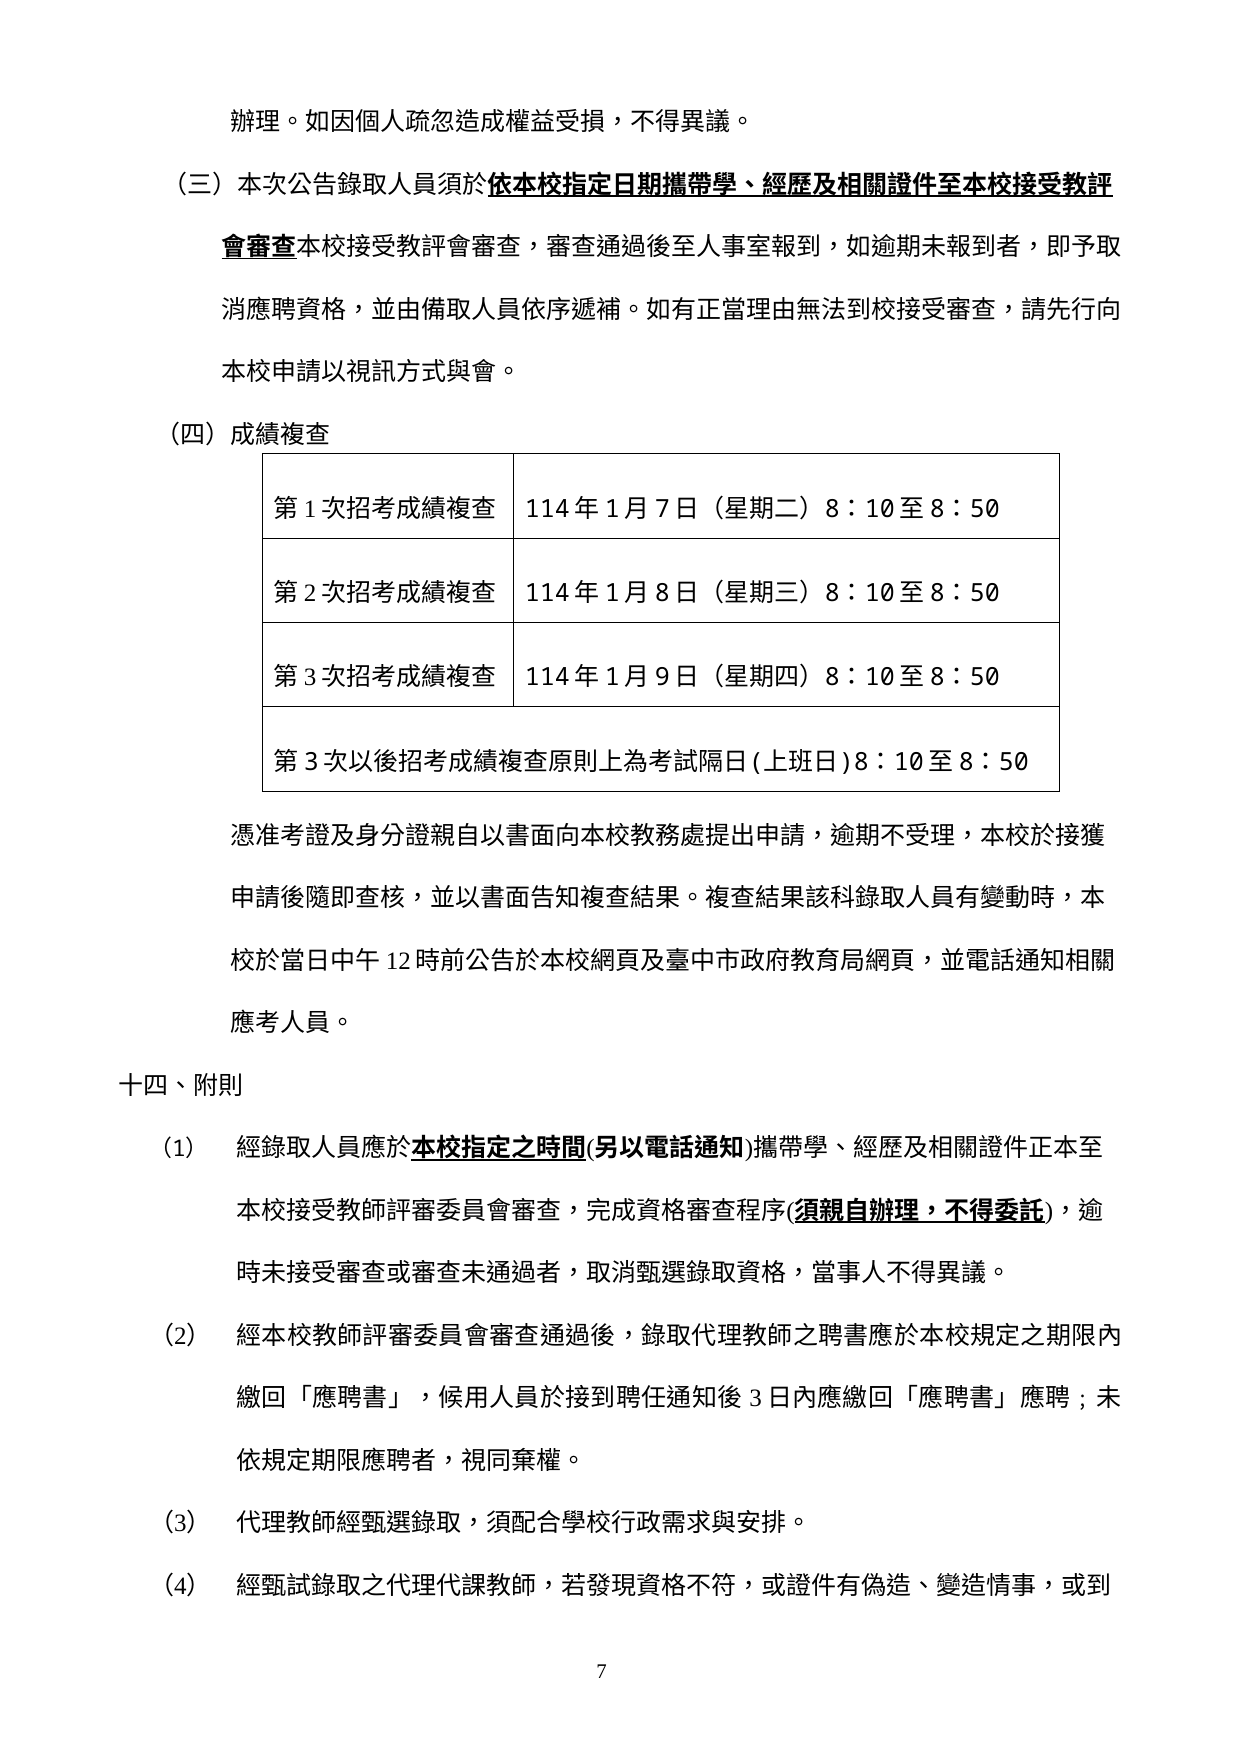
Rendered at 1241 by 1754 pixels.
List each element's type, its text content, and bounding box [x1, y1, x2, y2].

table_header 第1次招考成績複查 [263, 454, 513, 537]
list 經本校教師評審委員會審查通過後，錄取代理教師之聘書應於本校規定之期限內繳回「應聘書」，候用人員於接到聘任通知後3日內應繳回「應聘書」應聘﹔未依規定期限應聘者，視同棄權。 [149, 1292, 1122, 1479]
text （三）本次公告錄取人員須於依本校指定日期攜帶學、經歷及相關證件至本校接受教評會審查本校接受教評會審查，審查通過後至人事室報到，如逾期未報到者，即予取消應聘資格，並由備取人員依序遞補。如有正當理由無法到校接受審查，請先行向本校申請以視訊方式與會。 [163, 141, 1122, 391]
table_header 114年1月7日（星期二）8：10至8：50 [514, 454, 1059, 537]
list 經錄取人員應於本校指定之時間(另以電話通知)攜帶學、經歷及相關證件正本至本校接受教師評審委員會審查，完成資格審查程序(須親自辦理，不得委託)，逾時未接受審查或審查未通過者，取消甄選錄取資格，當事人不得異議。 [149, 1104, 1122, 1292]
table_cell 114年1月9日（星期四）8：10至8：50 [514, 623, 1059, 706]
table_cell 114年1月8日（星期三）8：10至8：50 [514, 539, 1059, 622]
table_cell 第2次招考成績複查 [263, 539, 513, 622]
table_cell 第3次招考成績複查 [263, 623, 513, 706]
list 代理教師經甄選錄取，須配合學校行政需求與安排。 [149, 1479, 1122, 1542]
text 十四、附則 [118, 1042, 1122, 1104]
text 憑准考證及身分證親自以書面向本校教務處提出申請，逾期不受理，本校於接獲申請後隨即查核，並以書面告知複查結果。複查結果該科錄取人員有變動時，本校於當日中午12時前公告於本校網頁及臺中市政府教育局網頁，並電話通知相關應考人員。 [231, 792, 1122, 1042]
text 辦理。如因個人疏忽造成權益受損，不得異議。 [231, 78, 1122, 141]
list 經甄試錄取之代理代課教師，若發現資格不符，或證件有偽造、變造情事，或到 [149, 1542, 1122, 1604]
text （四）成績複查 [118, 391, 1122, 453]
table_cell 第3次以後招考成績複查原則上為考試隔日(上班日)8：10至8：50 [263, 707, 1059, 791]
